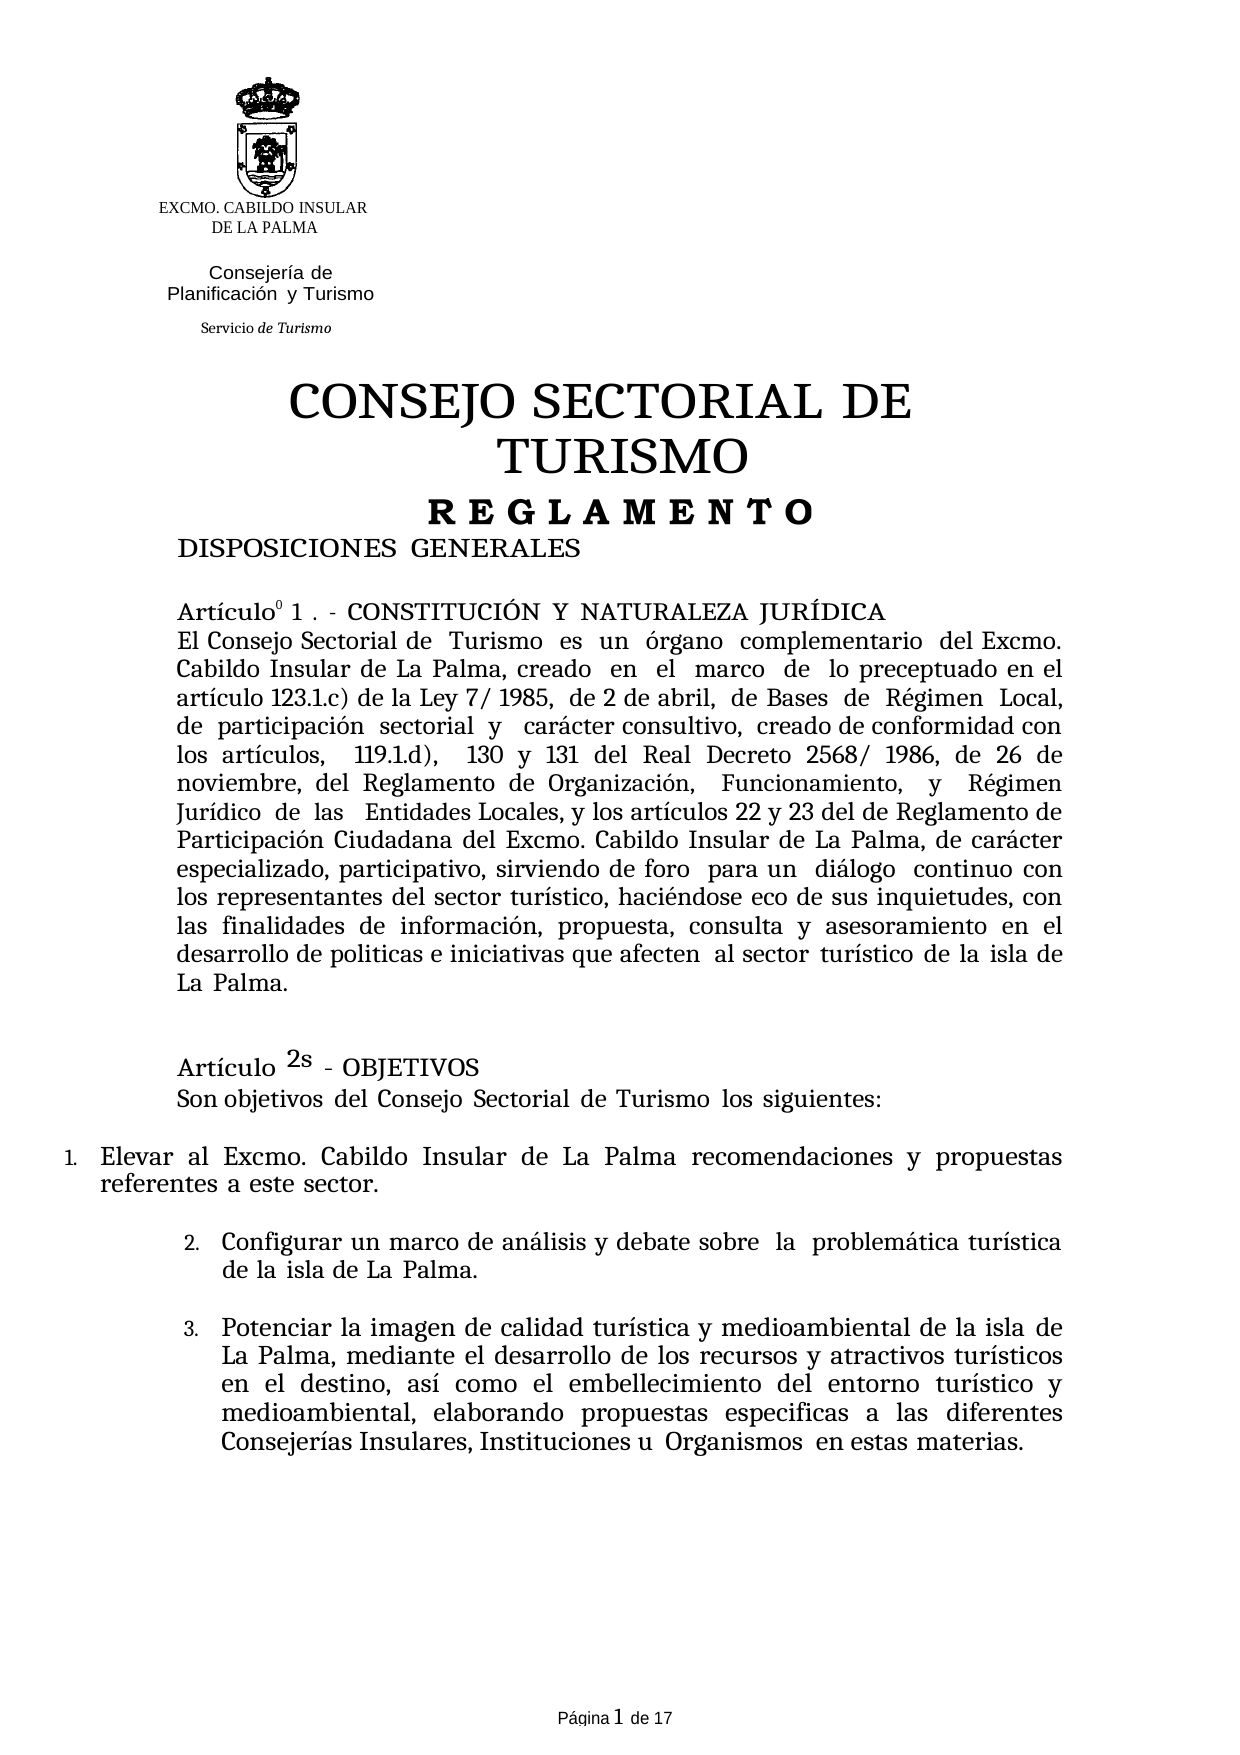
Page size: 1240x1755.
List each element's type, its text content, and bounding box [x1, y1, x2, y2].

list Configurar un marco de análisis y debate sobre la problemática turística de la isla de La Palma. [184, 1228, 1061, 1285]
text Artículo0 1 . - CONSTITUCIÓN Y NATURALEZA JURÍDICA [177, 597, 1075, 626]
list Elevar al Excmo. Cabildo Insular de La Palma recomendaciones y propuestas referentes a este sector. [64, 1142, 1063, 1200]
text CONSEJO SECTORIAL DE TURISMO [289, 373, 949, 486]
list Potenciar la imagen de calidad turística y medioambiental de la isla de La Palma, mediante el desarrollo de los recursos y atractivos turísticos en el destino, así como el embellecimiento del entorno turístico y medioambiental, elaborando propuestas especificas a las diferentes Consejerías Insulares, Instituciones u Organismos en estas materias. [183, 1313, 1063, 1457]
text DISPOSICIONES GENERALES [177, 533, 1075, 565]
text Son objetivos del Consejo Sectorial de Turismo los siguientes: [177, 1084, 1075, 1114]
text Artículo 2s - OBJETIVOS [177, 1044, 1075, 1082]
text El Consejo Sectorial de Turismo es un órgano complementario del Excmo. Cabildo Insular de La Palma, creado en el marco de lo preceptuado en el artículo 123.1.c) de la Ley 7/ 1985, de 2 de abril, de Bases de Régimen Local, de participación sectorial y carácter consultivo, creado de conformidad con los artículos, 119.1.d), 130 y 131 del Real Decreto 2568/ 1986, de 26 de noviembre, del Reglamento de Organización, Funcionamiento, y Régimen Jurídico de las Entidades Locales, y los artículos 22 y 23 del de Reglamento de Participación Ciudadana del Excmo. Cabildo Insular de La Palma, de carácter especializado, participativo, sirviendo de foro para un diálogo continuo con los representantes del sector turístico, haciéndose eco de sus inquietudes, con las finalidades de información, propuesta, consulta y asesoramiento en el desarrollo de politicas e iniciativas que afecten al sector turístico de la isla de La Palma. [176, 627, 1063, 998]
